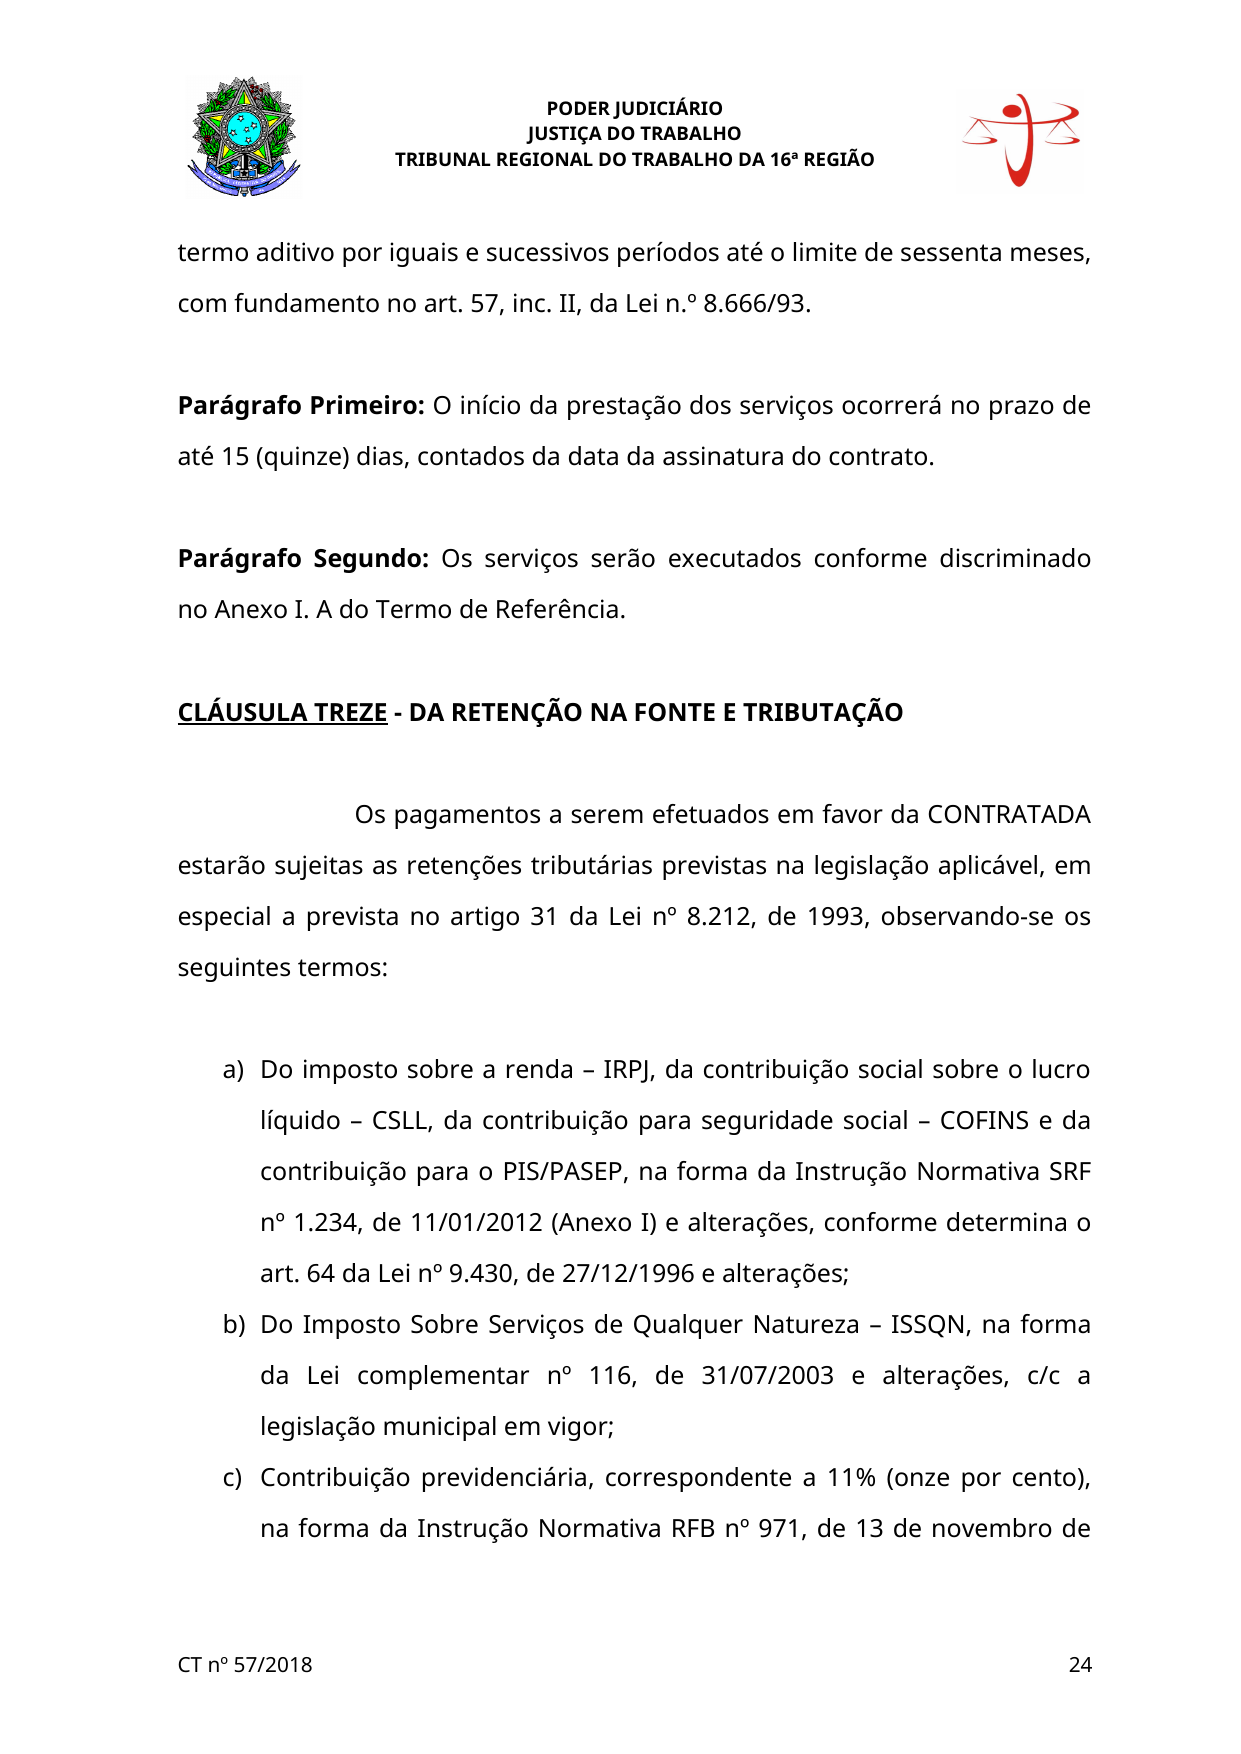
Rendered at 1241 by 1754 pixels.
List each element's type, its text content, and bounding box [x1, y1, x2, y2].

list Contribuição previdenciária, correspondente a 11% (onze por cento), na forma da Instrução Normativa RFB nº 971, de 13 de novembro de [222, 1460, 1092, 1545]
list Do imposto sobre a renda – IRPJ, da contribuição social sobre o lucro líquido – CSLL, da contribuição para seguridade social – COFINS e da contribuição para o PIS/PASEP, na forma da Instrução Normativa SRF nº 1.234, de 11/01/2012 (Anexo I) e alterações, conforme determina o art. 64 da Lei nº 9.430, de 27/12/1996 e alterações; [222, 1051, 1092, 1290]
text Parágrafo Segundo: Os serviços serão executados conforme discriminado no Anexo I. A do Termo de Referência. [177, 541, 1093, 626]
text Os pagamentos a serem efetuados em favor da CONTRATADA estarão sujeitas as retenções tributárias previstas na legislação aplicável, em especial a prevista no artigo 31 da Lei nº 8.212, de 1993, observando-se os seguintes termos: [177, 796, 1092, 983]
text Parágrafo Primeiro: O início da prestação dos serviços ocorrerá no prazo de até 15 (quinze) dias, contados da data da assinatura do contrato. [177, 388, 1093, 473]
text CLÁUSULA TREZE - DA RETENÇÃO NA FONTE E TRIBUTAÇÃO [177, 694, 1092, 728]
picture [956, 89, 1085, 194]
list Do Imposto Sobre Serviços de Qualquer Natureza – ISSQN, na forma da Lei complementar nº 116, de 31/07/2003 e alterações, c/c a legislação municipal em vigor; [222, 1307, 1092, 1443]
text termo aditivo por iguais e sucessivos períodos até o limite de sessenta meses, com fundamento no art. 57, inc. II, da Lei n.º 8.666/93. [177, 235, 1092, 320]
